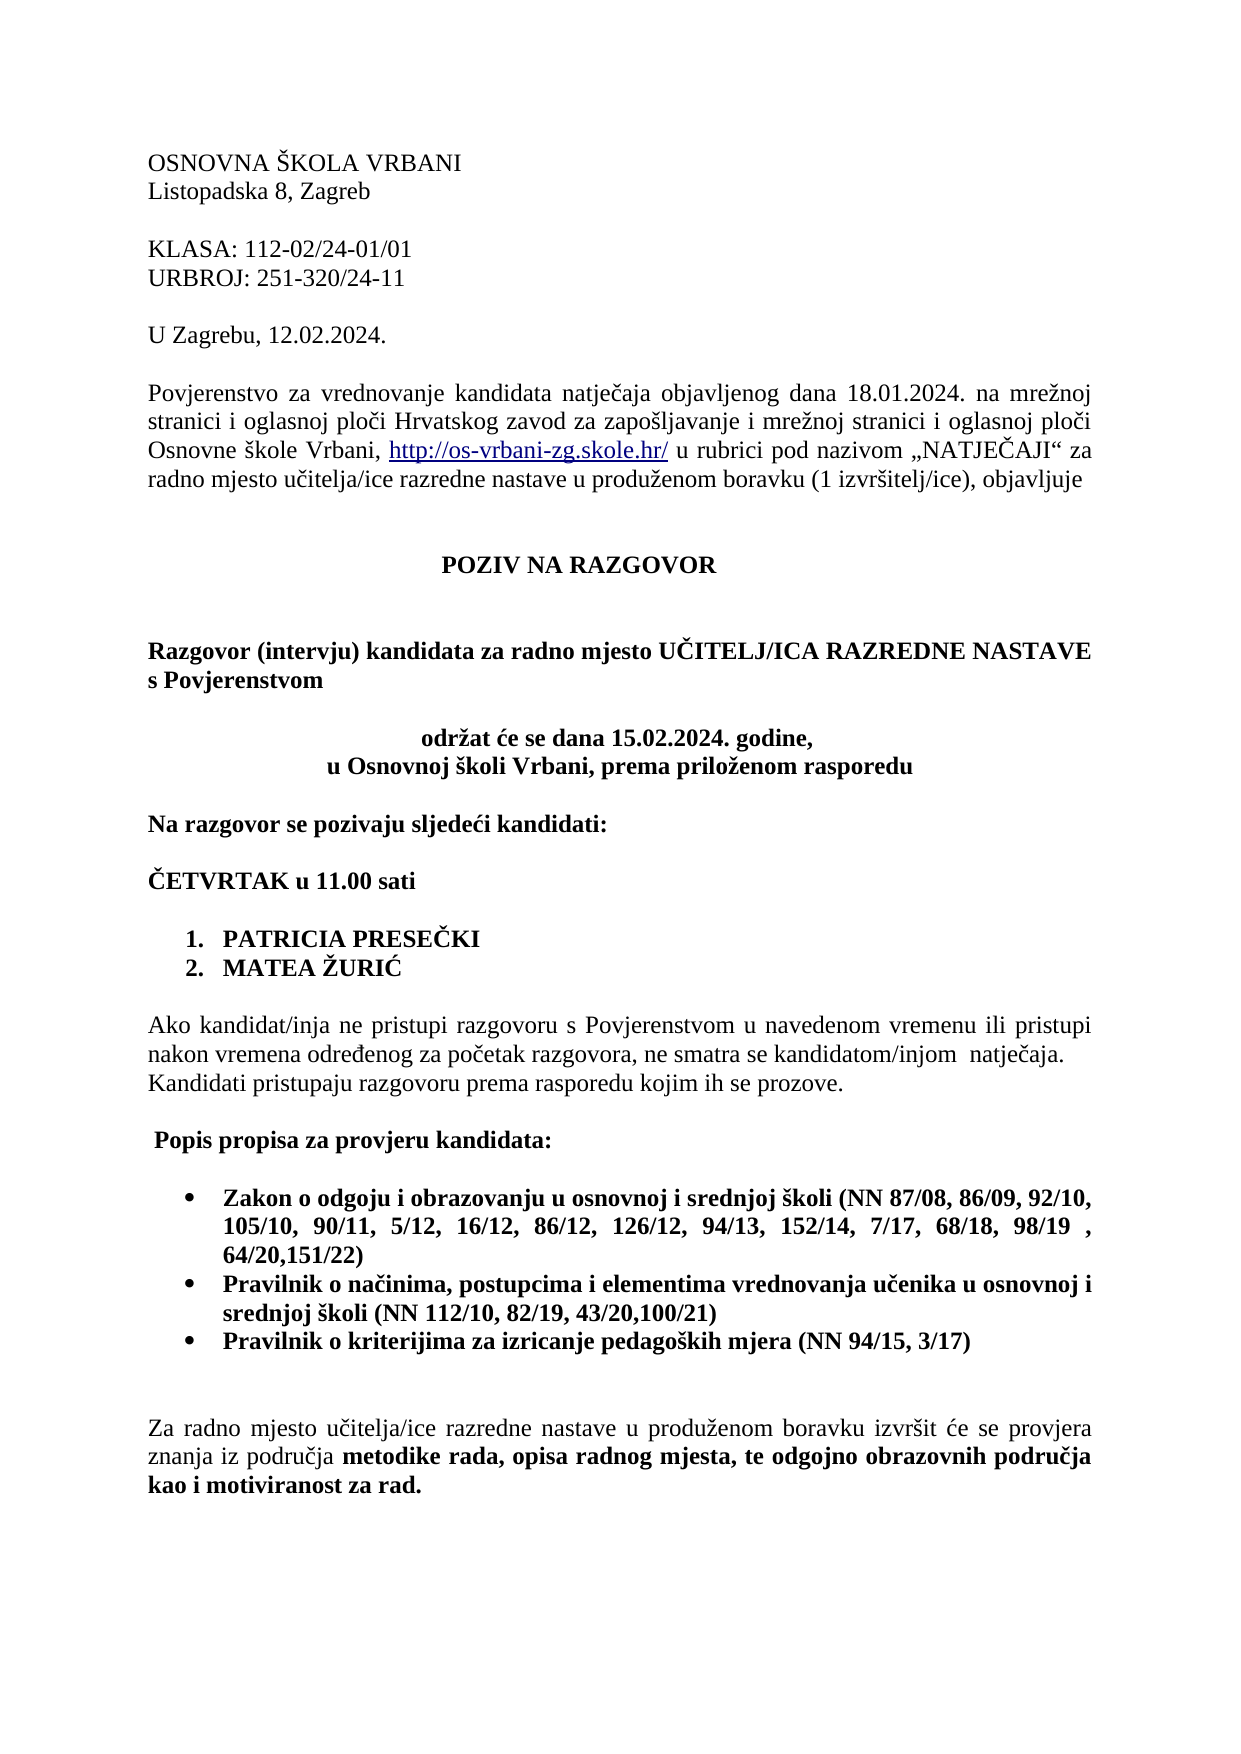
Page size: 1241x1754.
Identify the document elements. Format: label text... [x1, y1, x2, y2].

text Razgovor (intervju) kandidata za radno mjesto UČITELJ/ICA RAZREDNE NASTAVE s Povjerenstvom [148, 636, 1093, 694]
text URBROJ: 251-320/24-11 [148, 263, 1093, 291]
text ČETVRTAK u 11.00 sati [148, 866, 1093, 895]
text u Osnovnoj školi Vrbani, prema priloženom rasporedu [148, 751, 1093, 780]
list Pravilnik o načinima, postupcima i elementima vrednovanja učenika u osnovnoj i srednjoj školi (NN 112/10, 82/19, 43/20,100/21) [185, 1269, 1093, 1326]
list Zakon o odgoju i obrazovanju u osnovnoj i srednjoj školi (NN 87/08, 86/09, 92/10, 105/10, 90/11, 5/12, 16/12, 86/12, 126/12, 94/13, 152/14, 7/17, 68/18, 98/19 , 64/20,151/22) [185, 1183, 1093, 1269]
text OSNOVNA ŠKOLA VRBANI [148, 148, 1093, 176]
text održat će se dana 15.02.2024. godine, [148, 723, 1093, 751]
text POZIV NA RAZGOVOR [148, 550, 1093, 579]
list PATRICIA PRESEČKI [185, 924, 1093, 953]
list Pravilnik o kriterijima za izricanje pedagoških mjera (NN 94/15, 3/17) [185, 1326, 1093, 1355]
text Povjerenstvo za vrednovanje kandidata natječaja objavljenog dana 18.01.2024. na mrežnoj stranici i oglasnoj ploči Hrvatskog zavod za zapošljavanje i mrežnoj stranici i oglasnoj ploči Osnovne škole Vrbani, http://os-vrbani-zg.skole.hr/ u rubrici pod nazivom „NATJEČAJI“ za radno mjesto učitelja/ice razredne nastave u produženom boravku (1 izvršitelj/ice), objavljuje [148, 378, 1093, 493]
text Za radno mjesto učitelja/ice razredne nastave u produženom boravku izvršit će se provjera znanja iz područja metodike rada, opisa radnog mjesta, te odgojno obrazovnih područja kao i motiviranost za rad. [148, 1413, 1093, 1499]
text Kandidati pristupaju razgovoru prema rasporedu kojim ih se prozove. [148, 1068, 1093, 1096]
list MATEA ŽURIĆ [185, 953, 1093, 981]
text U Zagrebu, 12.02.2024. [148, 320, 1093, 349]
text Na razgovor se pozivaju sljedeći kandidati: [148, 809, 1093, 838]
text Ako kandidat/inja ne pristupi razgovoru s Povjerenstvom u navedenom vremenu ili pristupi nakon vremena određenog za početak razgovora, ne smatra se kandidatom/injom natječaja. [148, 1010, 1093, 1068]
text Listopadska 8, Zagreb [148, 176, 1093, 205]
text Popis propisa za provjeru kandidata: [148, 1125, 1093, 1154]
text KLASA: 112-02/24-01/01 [148, 234, 1093, 263]
